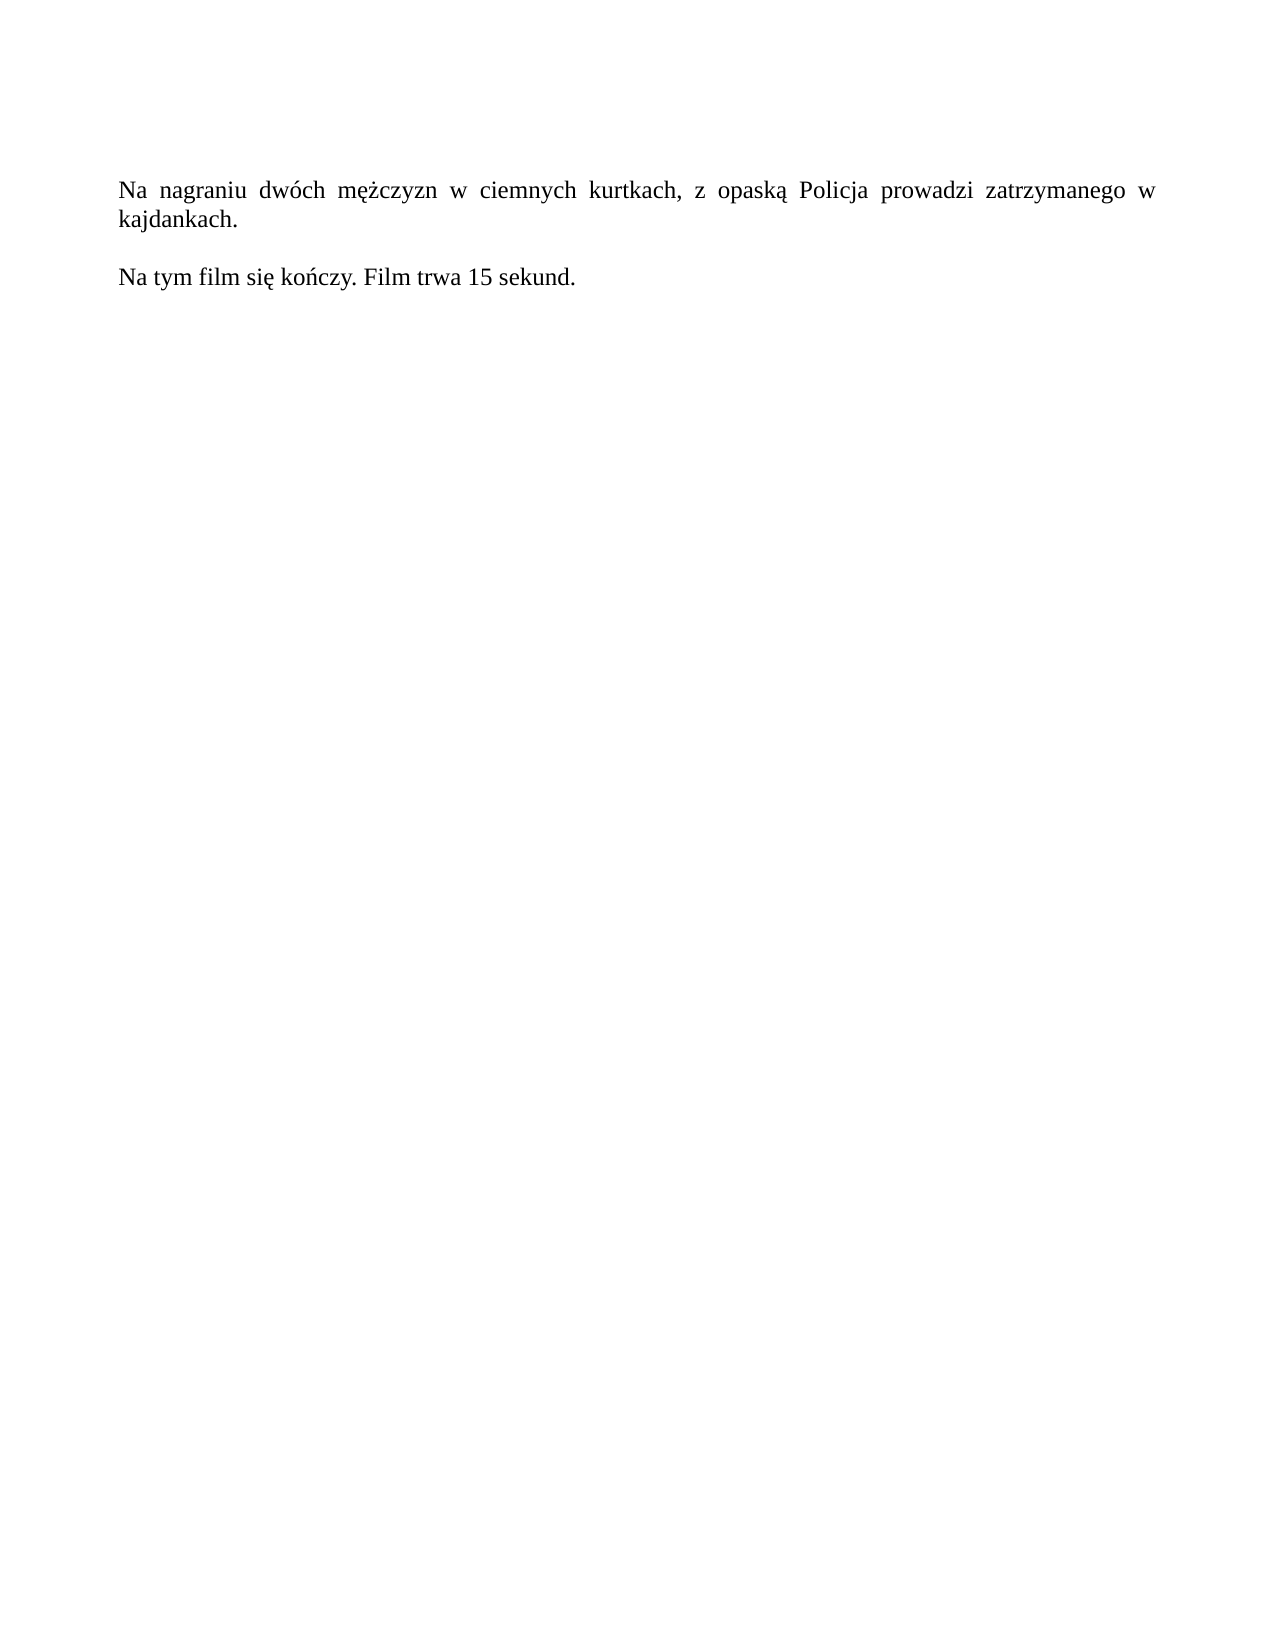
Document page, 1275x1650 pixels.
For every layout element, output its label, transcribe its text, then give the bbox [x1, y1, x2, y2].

text Na nagraniu dwóch mężczyzn w ciemnych kurtkach, z opaską Policja prowadzi zatrzymanego w kajdankach. [118, 176, 1157, 233]
text Na tym film się kończy. Film trwa 15 sekund. [118, 262, 1157, 291]
